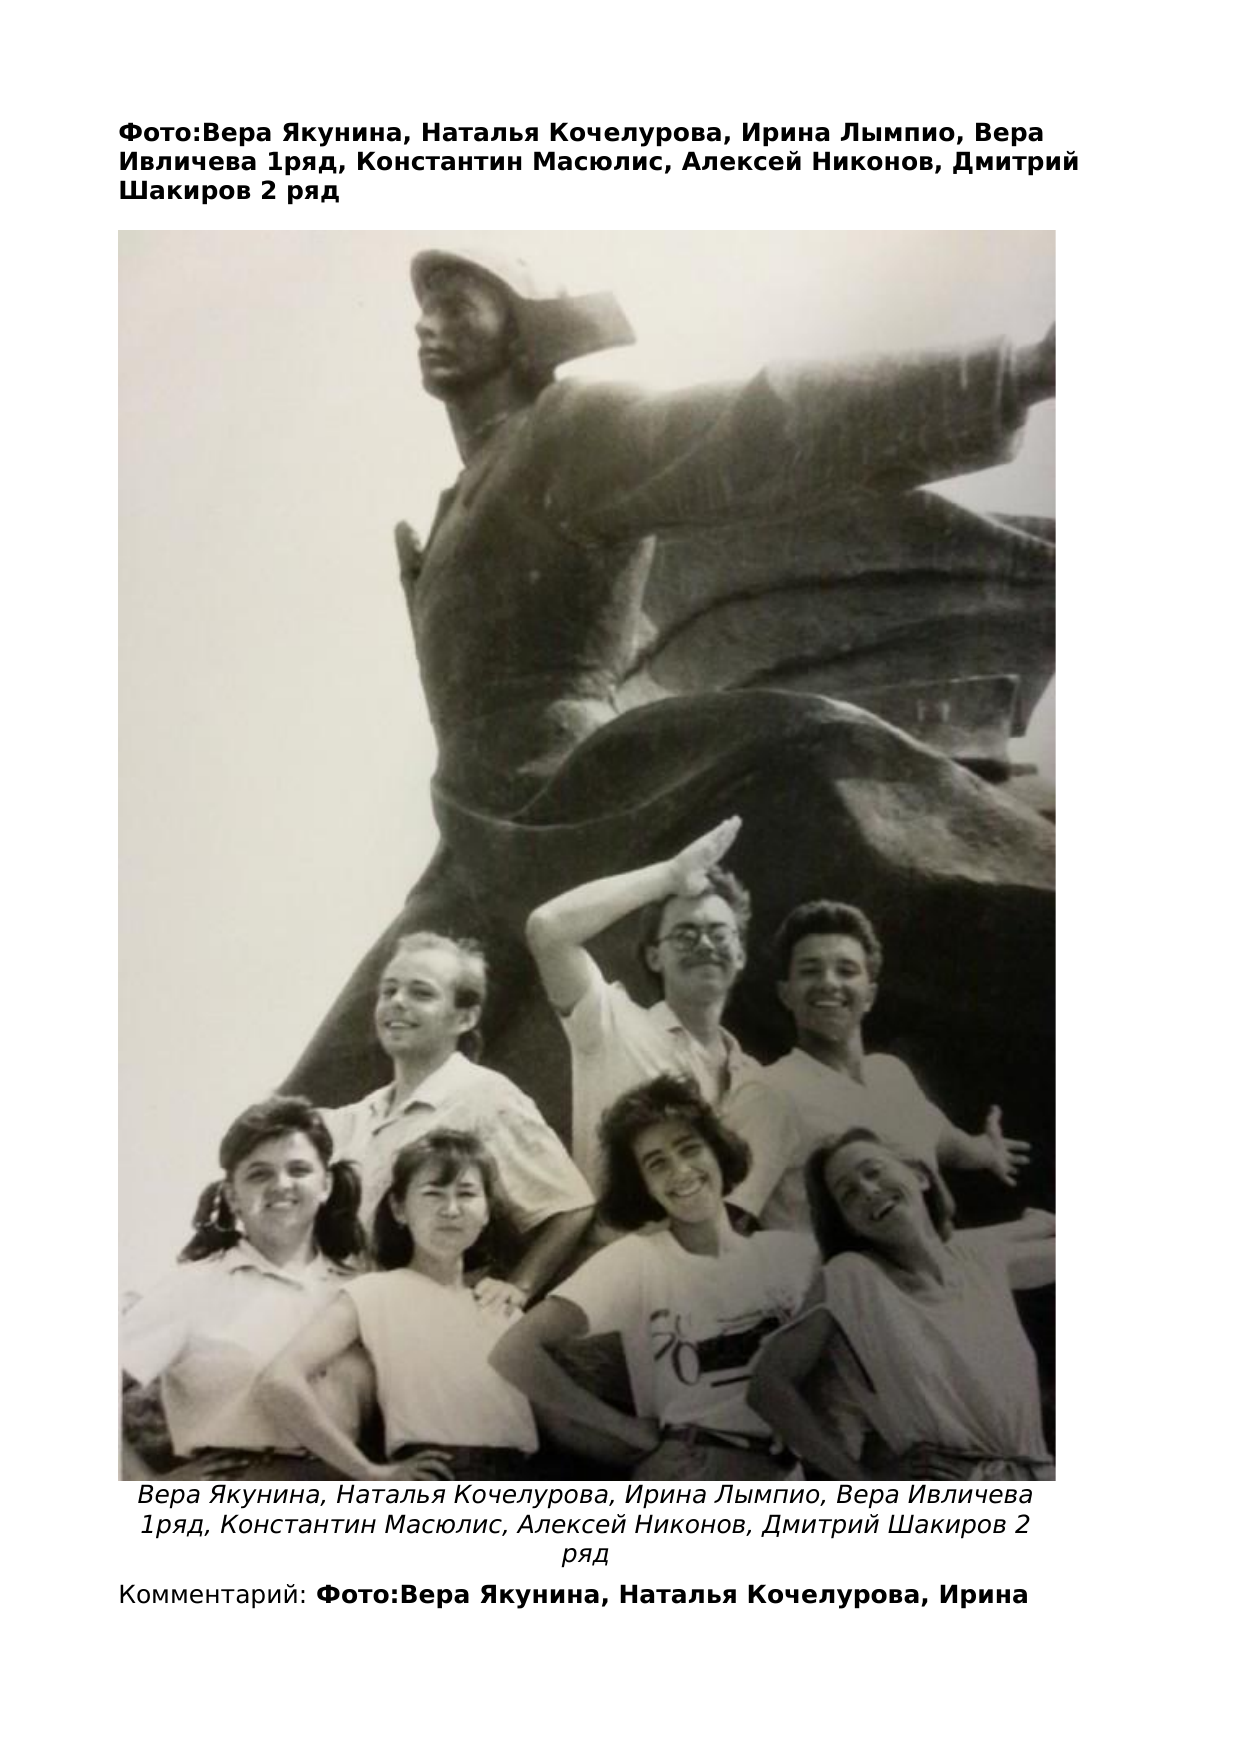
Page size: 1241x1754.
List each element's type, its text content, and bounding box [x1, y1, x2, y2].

subtitle Фото:Вера Якунина, Наталья Кочелурова, Ирина Лымпио, Вера Ивличева 1ряд, Константин Масюлис, Алексей Никонов, Дмитрий Шакиров 2 ряд [118, 118, 1122, 206]
text Вера Якунина, Наталья Кочелурова, Ирина Лымпио, Вера Ивличева 1ряд, Константин Масюлис, Алексей Никонов, Дмитрий Шакиров 2 ряд [118, 1481, 1056, 1568]
text Комментарий: Фото:Вера Якунина, Наталья Кочелурова, Ирина [118, 1581, 1122, 1610]
picture [118, 230, 1056, 1481]
